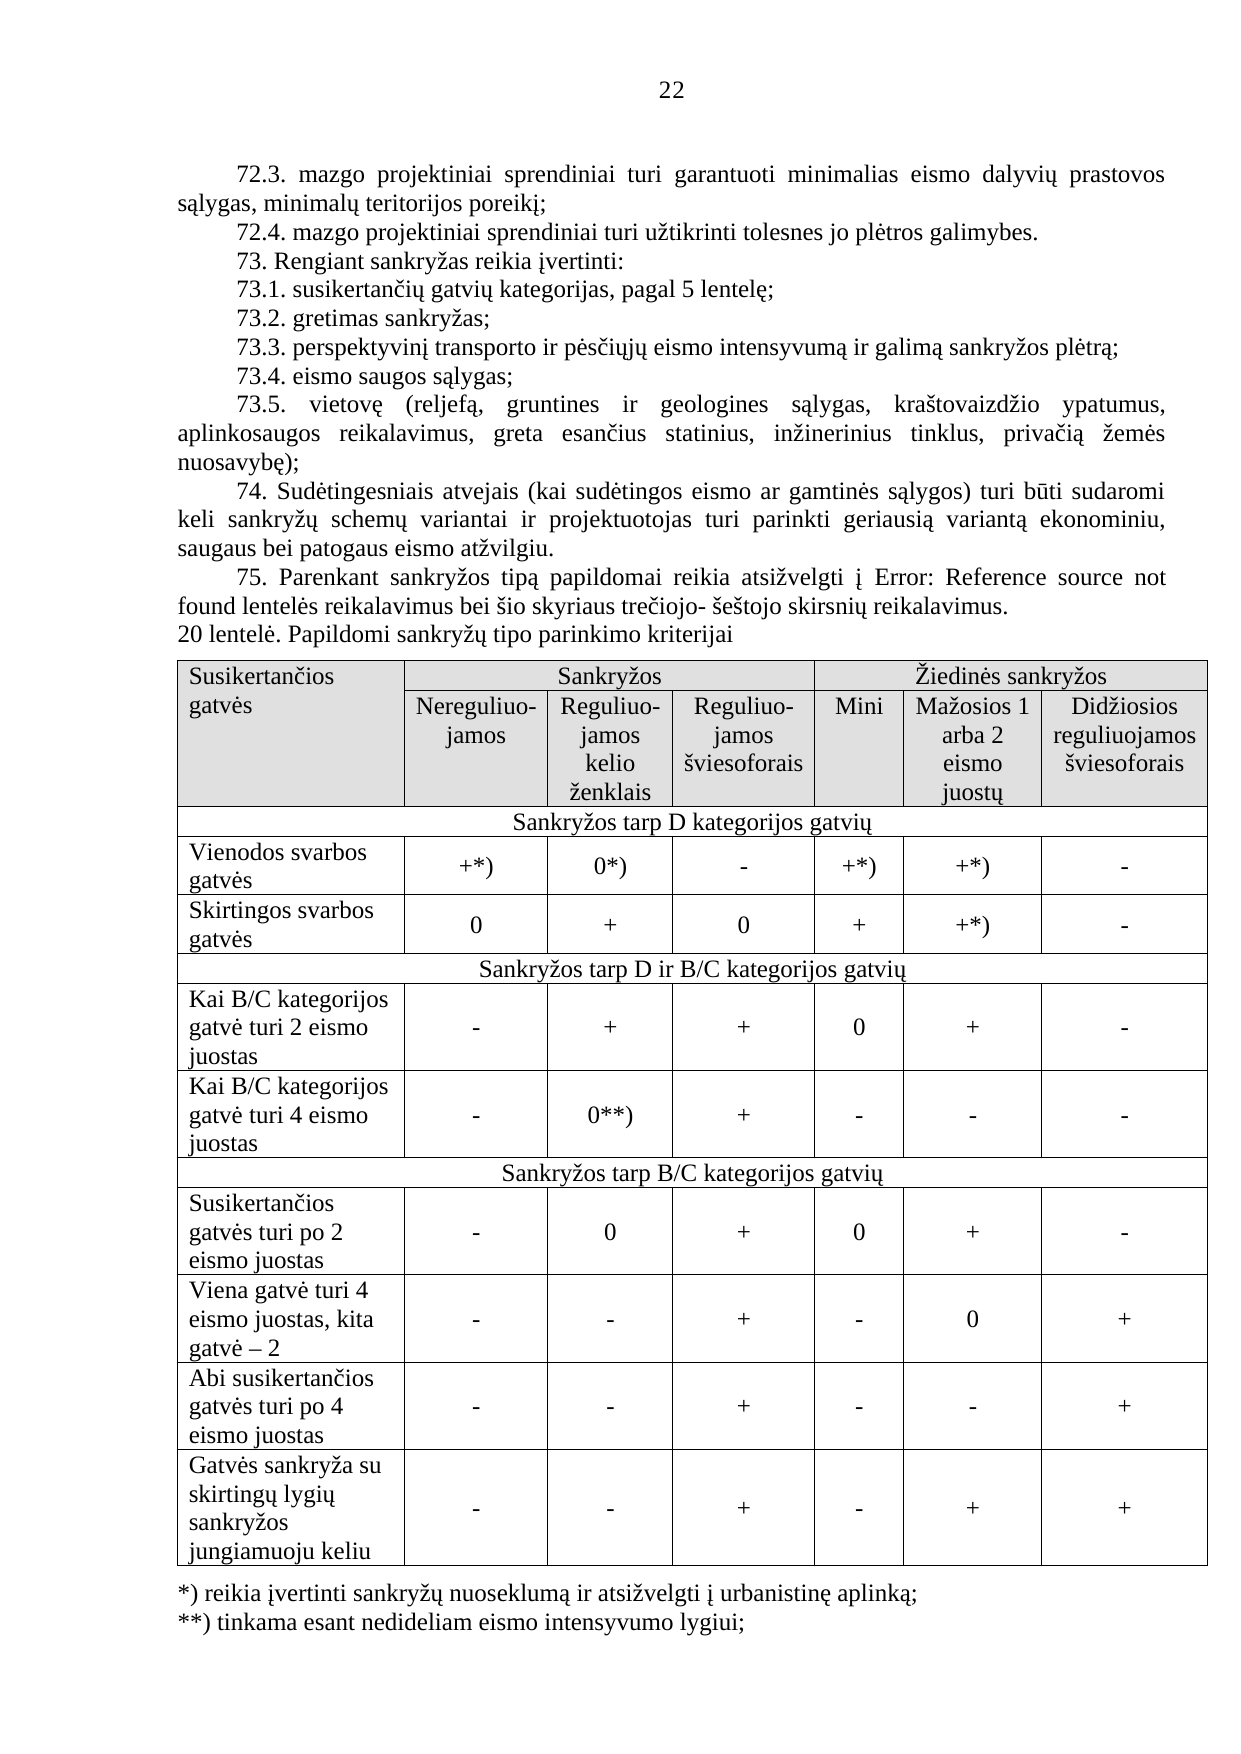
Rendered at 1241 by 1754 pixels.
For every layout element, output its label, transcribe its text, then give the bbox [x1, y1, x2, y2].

table_cell Sankryžos tarp B/C kategorijos gatvių [178, 1158, 1207, 1187]
text 20 lentelė. Papildomi sankryžų tipo parinkimo kriterijai [177, 619, 1166, 648]
table_cell + [673, 1450, 814, 1565]
table_cell + [904, 1188, 1041, 1274]
table_cell + [673, 1275, 814, 1362]
table_cell - [815, 1450, 903, 1565]
table_cell + [548, 984, 672, 1070]
table_cell +*) [904, 837, 1041, 894]
table_cell + [673, 1363, 814, 1449]
table_cell Mini [815, 691, 903, 806]
table_header Žiedinės sankryžos [815, 661, 1207, 690]
text 73.2. gretimas sankryžas; [177, 303, 1166, 332]
table_cell Kai B/C kategorijos gatvė turi 4 eismo juostas [178, 1071, 404, 1157]
text **) tinkama esant nedideliam eismo intensyvumo lygiui; [177, 1607, 1166, 1636]
table_cell + [1042, 1450, 1207, 1565]
table_cell Gatvės sankryža su skirtingų lygių sankryžos jungiamuoju keliu [178, 1450, 404, 1565]
table_cell 0 [673, 895, 814, 953]
text 75. Parenkant sankryžos tipą papildomai reikia atsižvelgti į 20 lentelės reikalavimus bei šio skyriaus trečiojo- šeštojo skirsnių reikalavimus. [177, 562, 1166, 619]
table_cell Abi susikertančios gatvės turi po 4 eismo juostas [178, 1363, 404, 1449]
table_cell - [673, 837, 814, 894]
table_cell 0 [904, 1275, 1041, 1362]
table_cell - [1042, 895, 1207, 953]
text 72.3. mazgo projektiniai sprendiniai turi garantuoti minimalias eismo dalyvių prastovos sąlygas, minimalų teritorijos poreikį; [177, 159, 1166, 217]
table_cell - [405, 1188, 547, 1274]
table_cell Kai B/C kategorijos gatvė turi 2 eismo juostas [178, 984, 404, 1070]
table_header Susikertančios gatvės [178, 661, 404, 806]
table_cell 0*) [548, 837, 672, 894]
table_cell - [548, 1363, 672, 1449]
text 72.4. mazgo projektiniai sprendiniai turi užtikrinti tolesnes jo plėtros galimybes. [177, 217, 1166, 246]
table_cell + [904, 1450, 1041, 1565]
table_cell - [1042, 837, 1207, 894]
table_cell Skirtingos svarbos gatvės [178, 895, 404, 953]
table_cell Reguliuo- jamos šviesoforais [673, 691, 814, 806]
table_cell + [904, 984, 1041, 1070]
table_cell Nereguliuo- jamos [405, 691, 547, 806]
text 73.5. vietovę (reljefą, gruntines ir geologines sąlygas, kraštovaizdžio ypatumus, aplinkosaugos reikalavimus, greta esančius statinius, inžinerinius tinklus, privačią žemės nuosavybę); [177, 389, 1166, 476]
table_cell Vienodos svarbos gatvės [178, 837, 404, 894]
text 73.1. susikertančių gatvių kategorijas, pagal 5 lentelę; [177, 274, 1166, 303]
text 74. Sudėtingesniais atvejais (kai sudėtingos eismo ar gamtinės sąlygos) turi būti sudaromi keli sankryžų schemų variantai ir projektuotojas turi parinkti geriausią variantą ekonominiu, saugaus bei patogaus eismo atžvilgiu. [177, 476, 1166, 562]
table_cell 0 [548, 1188, 672, 1274]
table_cell Didžiosios reguliuojamos šviesoforais [1042, 691, 1207, 806]
table_cell - [904, 1363, 1041, 1449]
table_cell - [1042, 1188, 1207, 1274]
table_cell + [1042, 1363, 1207, 1449]
table_cell Susikertančios gatvės turi po 2 eismo juostas [178, 1188, 404, 1274]
table_cell Sankryžos tarp D ir B/C kategorijos gatvių [178, 954, 1207, 983]
table_cell Viena gatvė turi 4 eismo juostas, kita gatvė – 2 [178, 1275, 404, 1362]
table_cell - [1042, 984, 1207, 1070]
table_header Sankryžos [405, 661, 814, 690]
text 73.4. eismo saugos sąlygas; [177, 361, 1166, 389]
table_cell 0 [815, 984, 903, 1070]
table_cell - [405, 984, 547, 1070]
table_cell Reguliuo- jamos kelio ženklais [548, 691, 672, 806]
table_cell + [673, 984, 814, 1070]
text 73. Rengiant sankryžas reikia įvertinti: [177, 246, 1166, 274]
table_cell +*) [904, 895, 1041, 953]
table_cell - [405, 1450, 547, 1565]
table_cell - [815, 1363, 903, 1449]
table_cell - [815, 1275, 903, 1362]
table_cell - [405, 1363, 547, 1449]
table_cell - [405, 1071, 547, 1157]
table_cell - [405, 1275, 547, 1362]
table_cell + [673, 1188, 814, 1274]
table_cell - [548, 1275, 672, 1362]
table_cell 0**) [548, 1071, 672, 1157]
table_cell Sankryžos tarp D kategorijos gatvių [178, 807, 1207, 836]
table_cell Mažosios 1 arba 2 eismo juostų [904, 691, 1041, 806]
table_cell - [815, 1071, 903, 1157]
table_cell +*) [815, 837, 903, 894]
table_cell +*) [405, 837, 547, 894]
text 73.3. perspektyvinį transporto ir pėsčiųjų eismo intensyvumą ir galimą sankryžos plėtrą; [177, 332, 1166, 361]
table_cell + [815, 895, 903, 953]
table_cell 0 [405, 895, 547, 953]
table_cell - [548, 1450, 672, 1565]
table_cell + [1042, 1275, 1207, 1362]
table_cell 0 [815, 1188, 903, 1274]
table_cell + [548, 895, 672, 953]
table_cell + [673, 1071, 814, 1157]
text *) reikia įvertinti sankryžų nuoseklumą ir atsižvelgti į urbanistinę aplinką; [177, 1578, 1166, 1607]
table_cell - [904, 1071, 1041, 1157]
table_cell - [1042, 1071, 1207, 1157]
